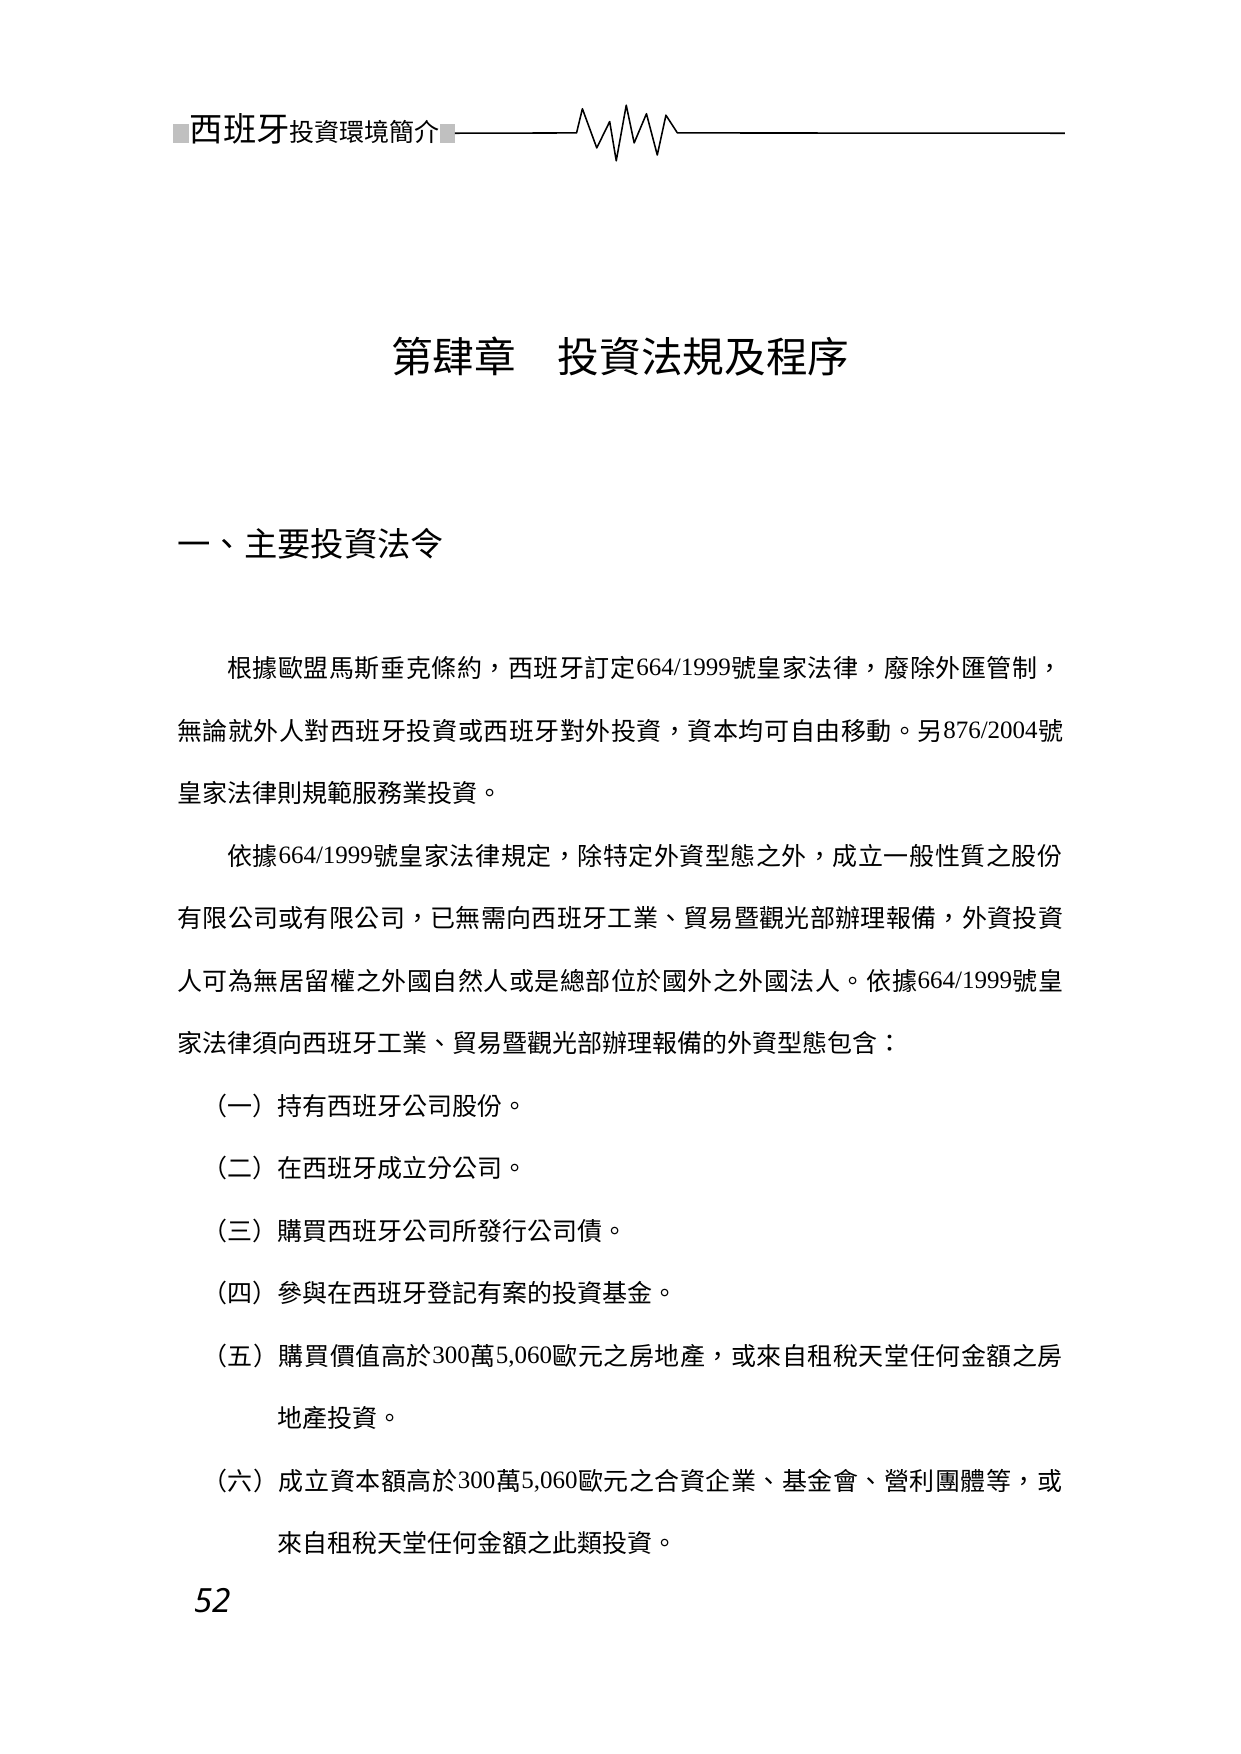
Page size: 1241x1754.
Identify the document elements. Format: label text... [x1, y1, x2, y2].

text （五）購買價值高於300萬5,060歐元之房地產，或來自租稅天堂任何金額之房地產投資。 [202, 1313, 1063, 1438]
text （一）持有西班牙公司股份。 [202, 1063, 1063, 1125]
text 一、主要投資法令 [177, 500, 1063, 563]
text 根據歐盟馬斯垂克條約，西班牙訂定664/1999號皇家法律，廢除外匯管制，無論就外人對西班牙投資或西班牙對外投資，資本均可自由移動。另876/2004號皇家法律則規範服務業投資。 [177, 625, 1063, 813]
text 第肆章 投資法規及程序 [177, 313, 1063, 375]
text （四）參與在西班牙登記有案的投資基金。 [202, 1250, 1063, 1313]
text （二）在西班牙成立分公司。 [202, 1125, 1063, 1188]
text （三）購買西班牙公司所發行公司債。 [202, 1188, 1063, 1250]
text 依據664/1999號皇家法律規定，除特定外資型態之外，成立一般性質之股份有限公司或有限公司，已無需向西班牙工業、貿易暨觀光部辦理報備，外資投資人可為無居留權之外國自然人或是總部位於國外之外國法人。依據664/1999號皇家法律須向西班牙工業、貿易暨觀光部辦理報備的外資型態包含： [177, 813, 1063, 1063]
text （六）成立資本額高於300萬5,060歐元之合資企業、基金會、營利團體等，或來自租稅天堂任何金額之此類投資。 [202, 1438, 1063, 1563]
